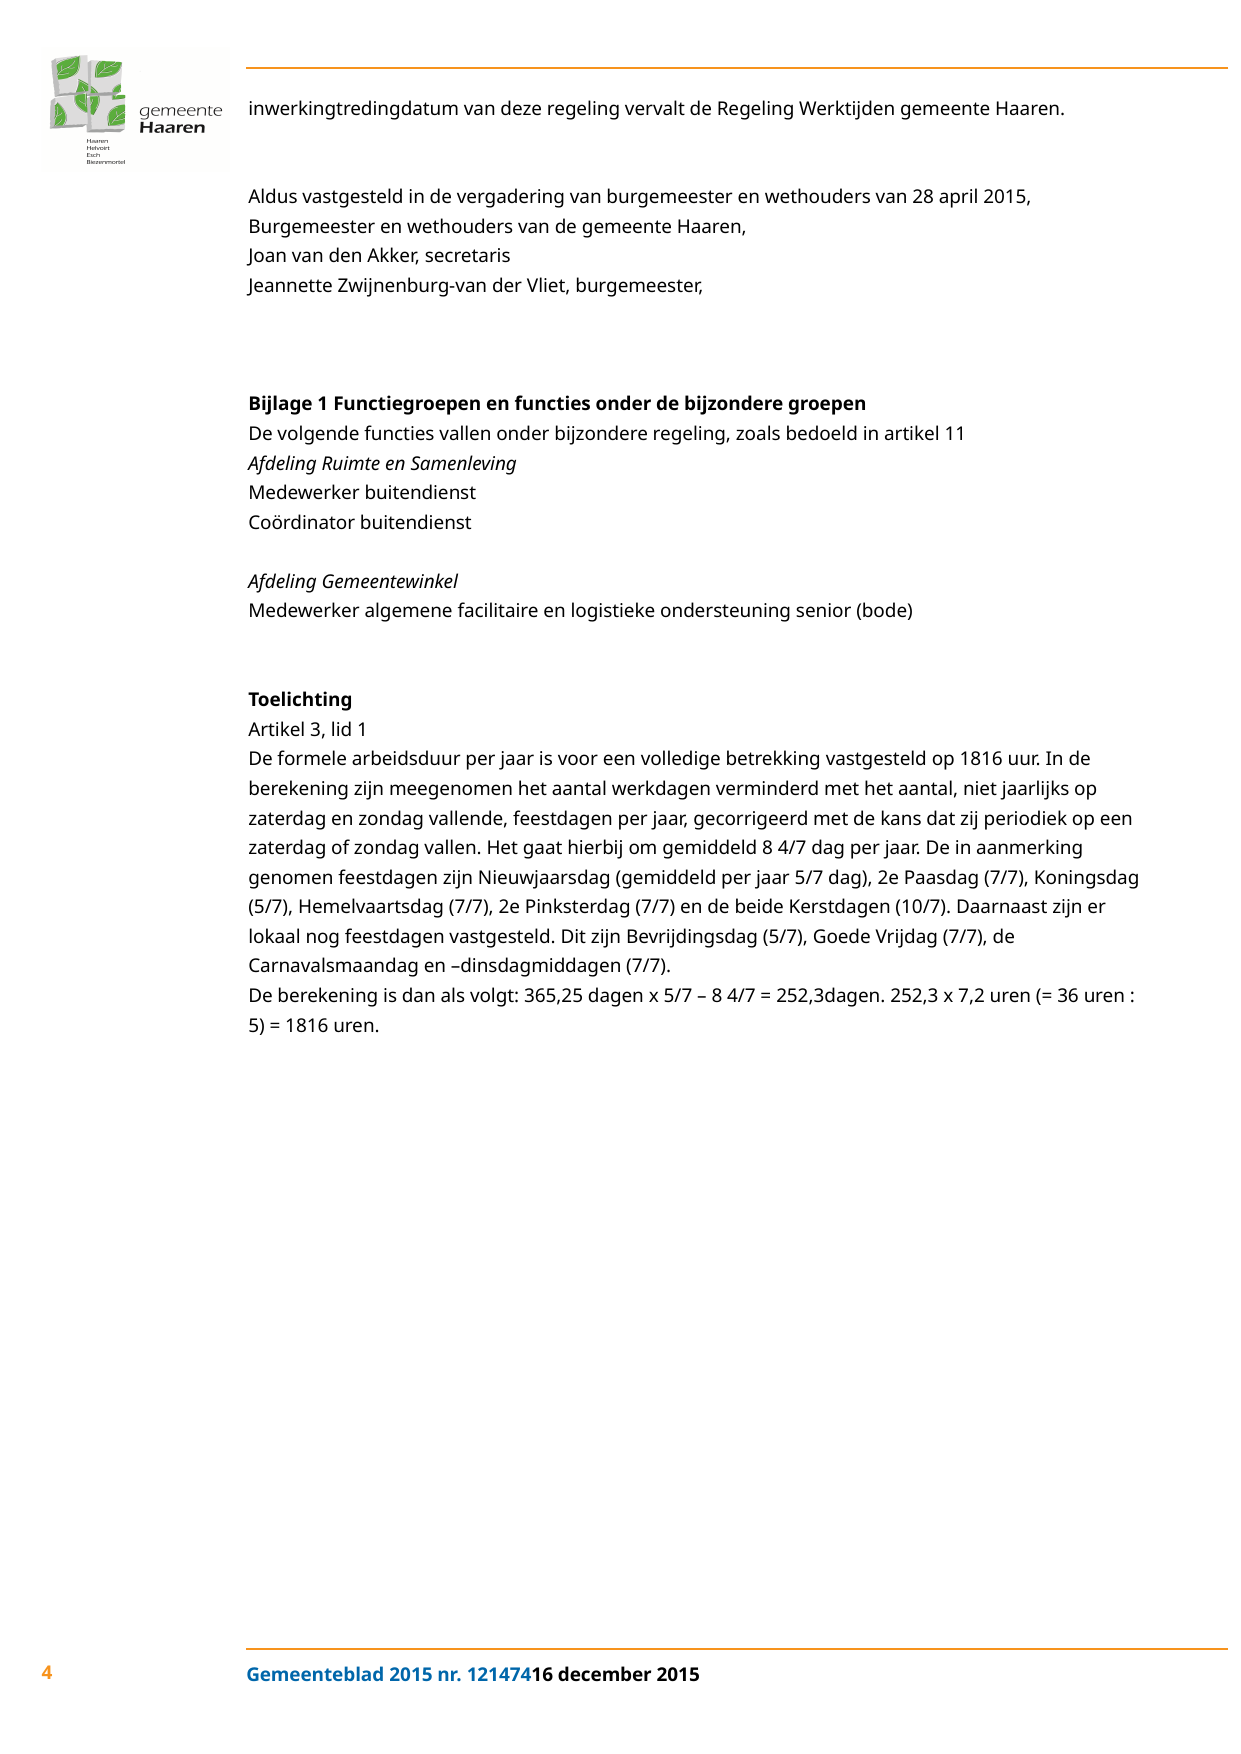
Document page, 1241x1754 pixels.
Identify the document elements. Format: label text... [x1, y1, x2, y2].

text De volgende functies vallen onder bijzondere regeling, zoals bedoeld in artikel 11 [248, 420, 1152, 446]
text Artikel 3, lid 1 [248, 716, 1152, 742]
text Jeannette Zwijnenburg-van der Vliet, burgemeester, [248, 272, 1152, 298]
text Joan van den Akker, secretaris [248, 243, 1152, 268]
text Medewerker buitendienst [248, 479, 1152, 505]
text Aldus vastgesteld in de vergadering van burgemeester en wethouders van 28 april 2015, [248, 183, 1152, 209]
text De berekening is dan als volgt: 365,25 dagen x 5/7 – 8 4/7 = 252,3dagen. 252,3 x 7,2 uren (= 36 uren : 5) = 1816 uren. [248, 982, 1152, 1038]
text De formele arbeidsduur per jaar is voor een volledige betrekking vastgesteld op 1816 uur. In de berekening zijn meegenomen het aantal werkdagen verminderd met het aantal, niet jaarlijks op zaterdag en zondag vallende, feestdagen per jaar, gecorrigeerd met de kans dat zij periodiek op een zaterdag of zondag vallen. Het gaat hierbij om gemiddeld 8 4/7 dag per jaar. De in aanmerking genomen feestdagen zijn Nieuwjaarsdag (gemiddeld per jaar 5/7 dag), 2e Paasdag (7/7), Koningsdag (5/7), Hemelvaartsdag (7/7), 2e Pinksterdag (7/7) en de beide Kerstdagen (10/7). Daarnaast zijn er lokaal nog feestdagen vastgesteld. Dit zijn Bevrijdingsdag (5/7), Goede Vrijdag (7/7), de Carnavalsmaandag en –dinsdagmiddagen (7/7). [248, 746, 1152, 978]
text Medewerker algemene facilitaire en logistieke ondersteuning senior (bode) [248, 598, 1152, 623]
text Coördinator buitendienst [248, 509, 1152, 535]
text Afdeling Ruimte en Samenleving [248, 450, 1152, 476]
text Burgemeester en wethouders van de gemeente Haaren, [248, 213, 1152, 239]
text inwerkingtredingdatum van deze regeling vervalt de Regeling Werktijden gemeente Haaren. [248, 95, 1152, 121]
text Toelichting [248, 686, 1152, 712]
text Afdeling Gemeentewinkel [248, 568, 1152, 594]
picture [41, 47, 231, 172]
text Bijlage 1 Functiegroepen en functies onder de bijzondere groepen [248, 391, 1152, 416]
